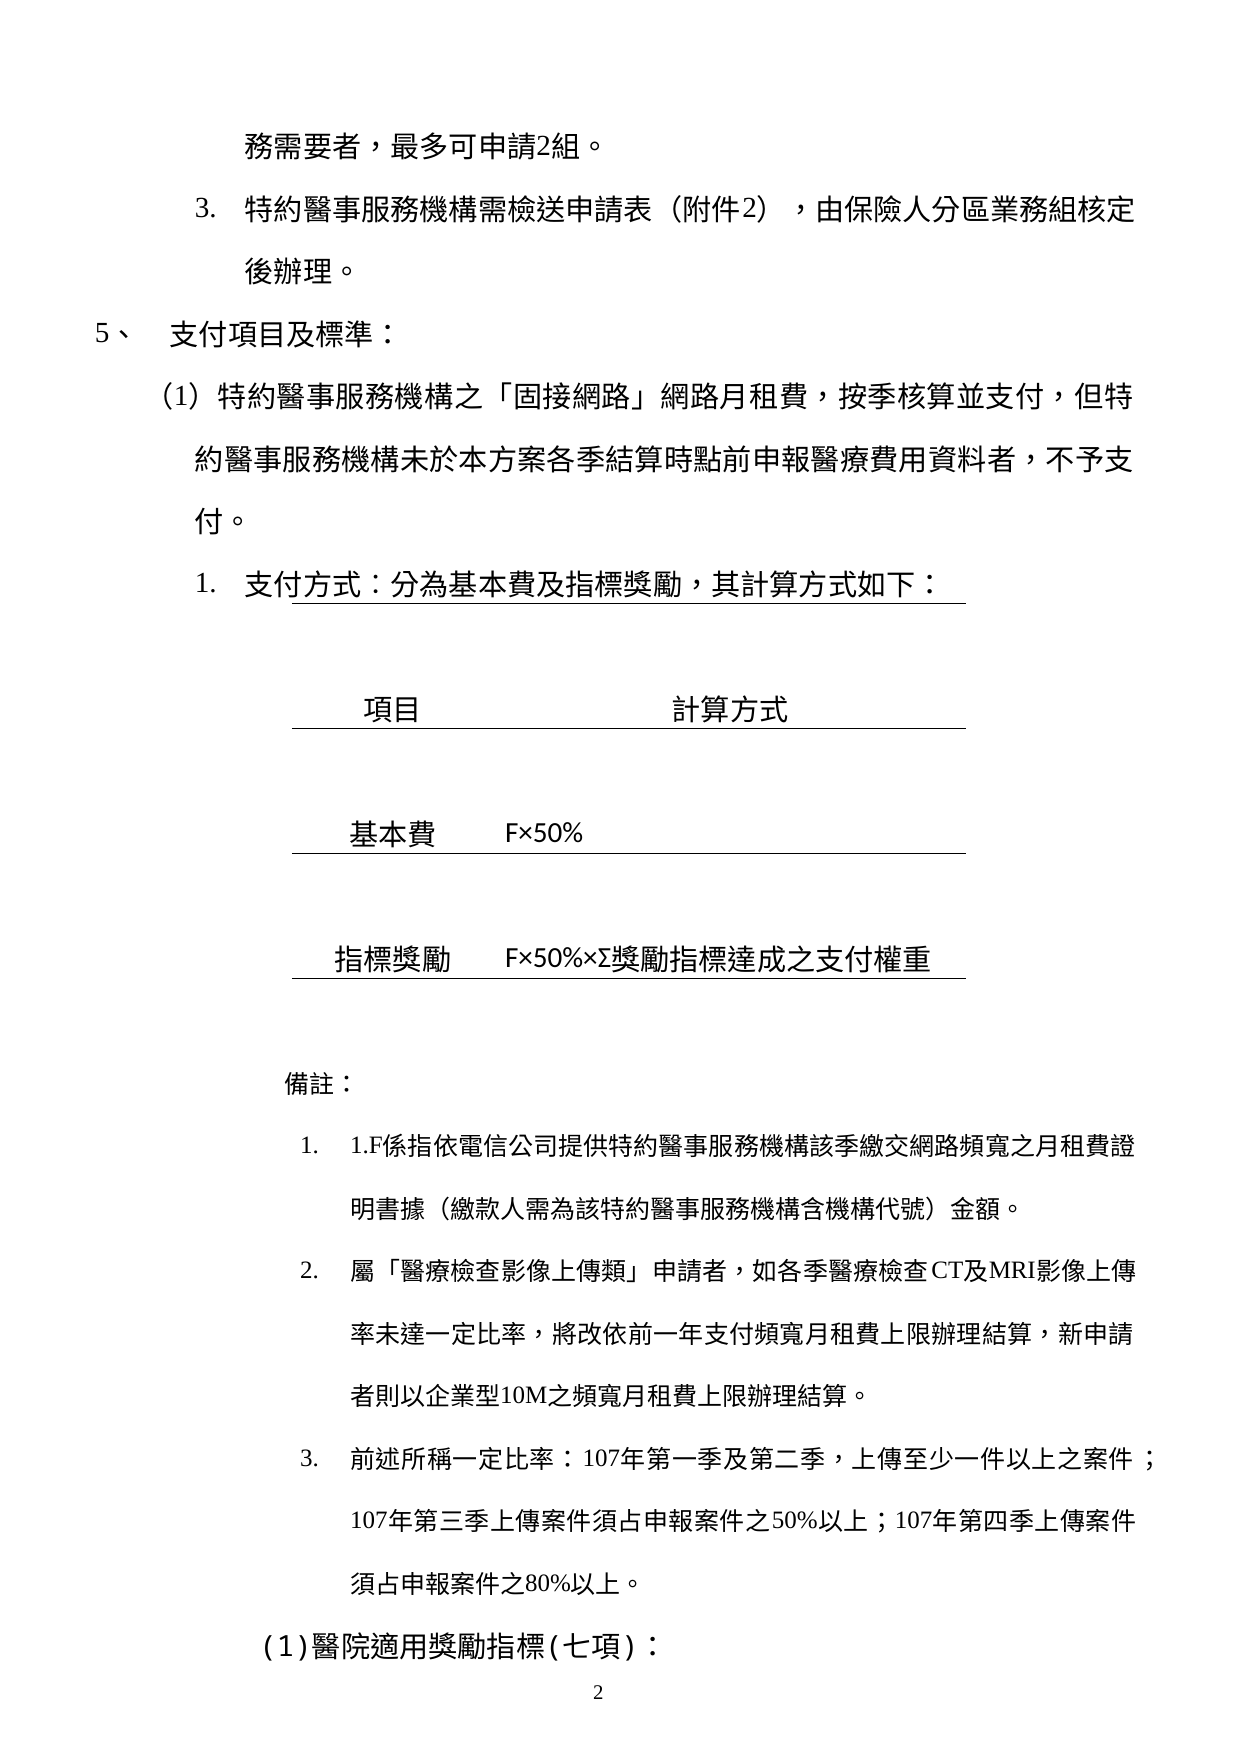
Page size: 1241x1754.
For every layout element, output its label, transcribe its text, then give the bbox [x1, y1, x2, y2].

table_cell 指標獎勵 [292, 854, 493, 978]
list 1.F係指依電信公司提供特約醫事服務機構該季繳交網路頻寬之月租費證明書據（繳款人需為該特約醫事服務機構含機構代號）金額。 [300, 1103, 1137, 1228]
list 前述所稱一定比率：107年第一季及第二季，上傳至少一件以上之案件；107年第三季上傳案件須占申報案件之50%以上；107年第四季上傳案件須占申報案件之80%以上。 [300, 1416, 1137, 1603]
table_header 計算方式 [494, 604, 966, 728]
list 務需要者，最多可申請2組。 [194, 103, 1137, 166]
table_cell F×50%×Σ獎勵指標達成之支付權重 [494, 854, 966, 978]
list 特約醫事服務機構之「固接網路」網路月租費，按季核算並支付，但特約醫事服務機構未於本方案各季結算時點前申報醫療費用資料者，不予支付。 [144, 353, 1137, 541]
list 醫院適用獎勵指標(七項)： [259, 1603, 1137, 1666]
list 特約醫事服務機構需檢送申請表（附件2），由保險人分區業務組核定後辦理。 [194, 166, 1137, 291]
list 屬「醫療檢查影像上傳類」申請者，如各季醫療檢查CT及MRI影像上傳率未達一定比率，將改依前一年支付頻寬月租費上限辦理結算，新申請者則以企業型10M之頻寬月租費上限辦理結算。 [300, 1228, 1137, 1416]
list 支付項目及標準： [94, 291, 1137, 353]
text 備註： [284, 1041, 1137, 1103]
list 支付方式︰分為基本費及指標獎勵，其計算方式如下： [194, 541, 1137, 603]
table_cell F×50% [494, 729, 966, 853]
table_header 項目 [292, 604, 493, 728]
table_cell 基本費 [292, 729, 493, 853]
